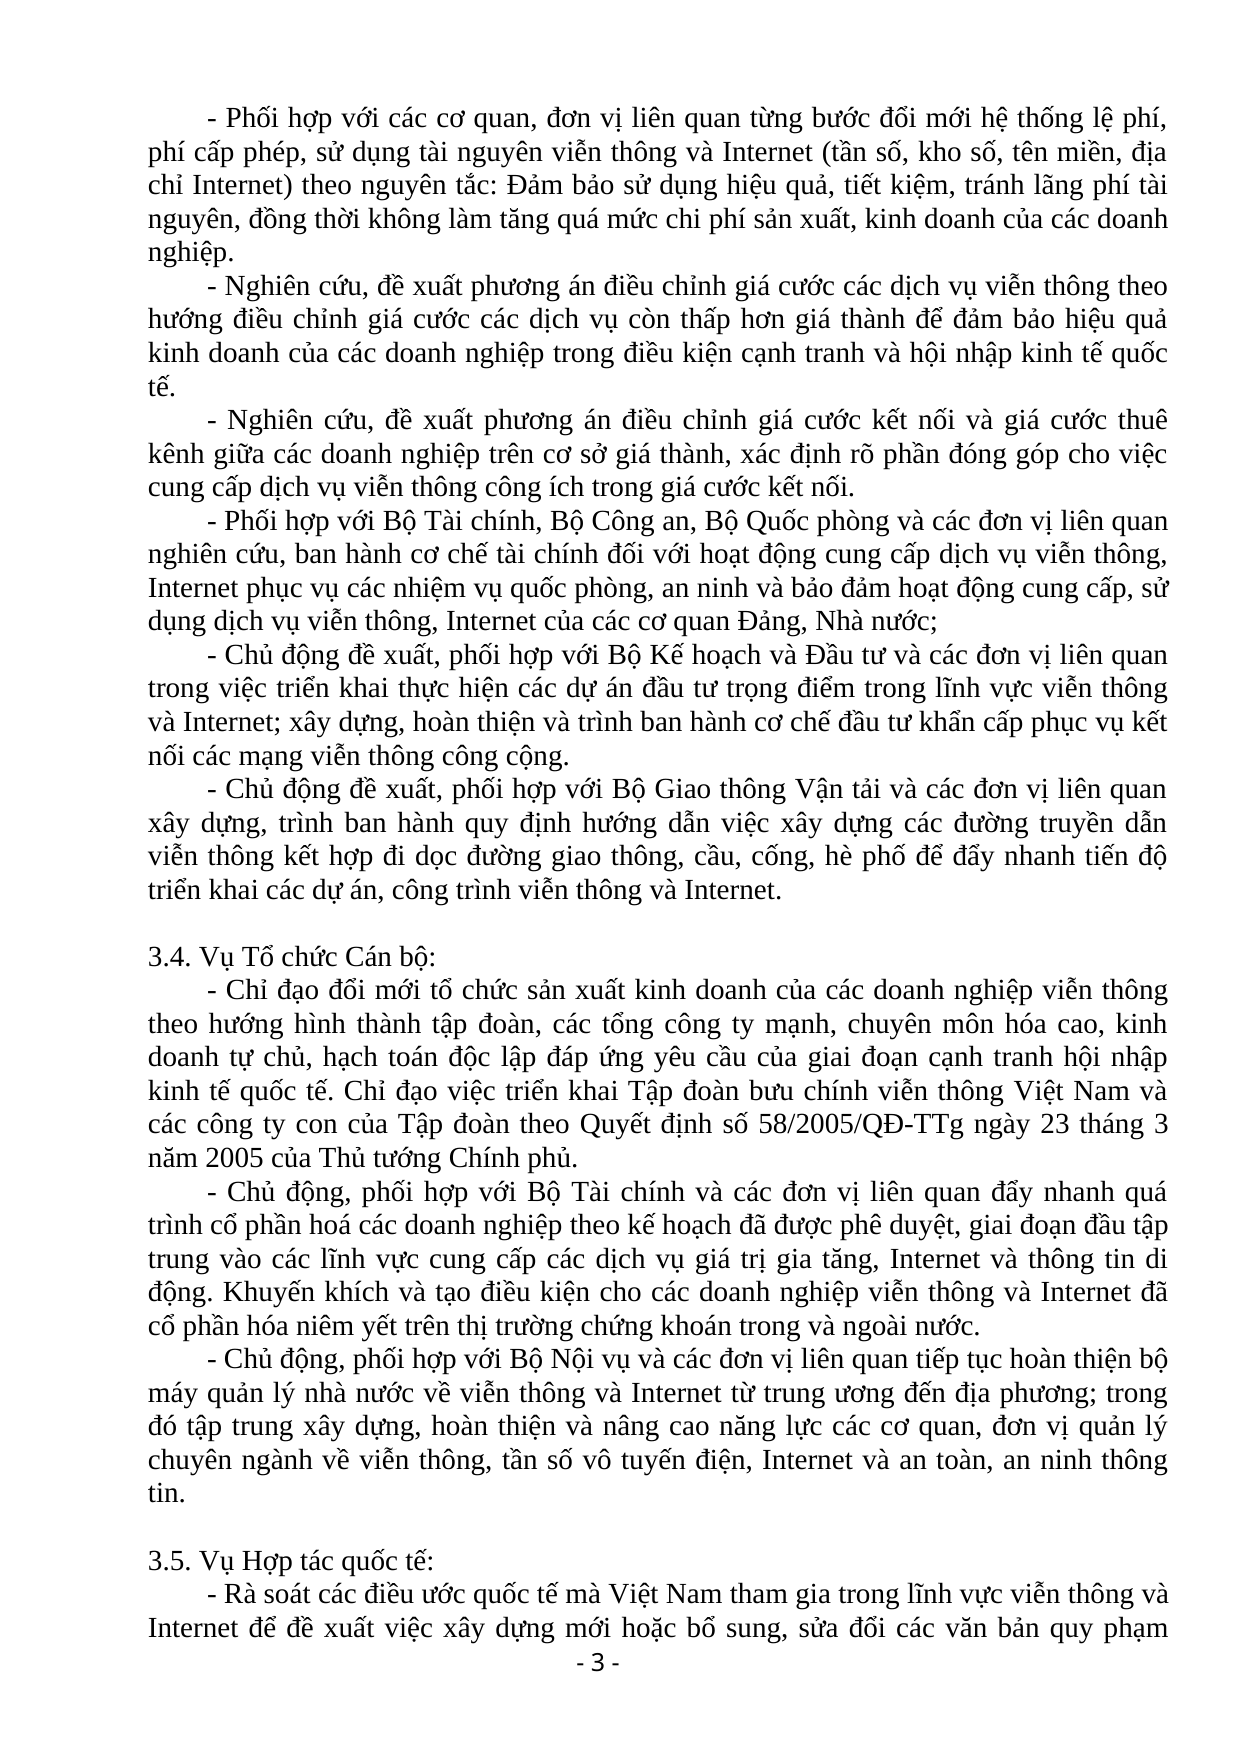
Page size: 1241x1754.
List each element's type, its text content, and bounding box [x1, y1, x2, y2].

text 3.4. Vụ Tổ chức Cán bộ: [148, 939, 1169, 972]
text - Nghiên cứu, đề xuất phương án điều chỉnh giá cước kết nối và giá cước thuê kênh giữa các doanh nghiệp trên cơ sở giá thành, xác định rõ phần đóng góp cho việc cung cấp dịch vụ viễn thông công ích trong giá cước kết nối. [148, 402, 1169, 503]
text 3.5. Vụ Hợp tác quốc tế: [148, 1543, 1169, 1576]
text - Phối hợp với các cơ quan, đơn vị liên quan từng bước đổi mới hệ thống lệ phí, phí cấp phép, sử dụng tài nguyên viễn thông và Internet (tần số, kho số, tên miền, địa chỉ Internet) theo nguyên tắc: Đảm bảo sử dụng hiệu quả, tiết kiệm, tránh lãng phí tài nguyên, đồng thời không làm tăng quá mức chi phí sản xuất, kinh doanh của các doanh nghiệp. [148, 100, 1169, 268]
text - Chỉ đạo đổi mới tổ chức sản xuất kinh doanh của các doanh nghiệp viễn thông theo hướng hình thành tập đoàn, các tổng công ty mạnh, chuyên môn hóa cao, kinh doanh tự chủ, hạch toán độc lập đáp ứng yêu cầu của giai đoạn cạnh tranh hội nhập kinh tế quốc tế. Chỉ đạo việc triển khai Tập đoàn bưu chính viễn thông Việt Nam và các công ty con của Tập đoàn theo Quyết định số 58/2005/QĐ-TTg ngày 23 tháng 3 năm 2005 của Thủ tướng Chính phủ. [148, 972, 1169, 1174]
text - Rà soát các điều ước quốc tế mà Việt Nam tham gia trong lĩnh vực viễn thông và Internet để đề xuất việc xây dựng mới hoặc bổ sung, sửa đổi các văn bản quy phạm [148, 1576, 1169, 1643]
text - Phối hợp với Bộ Tài chính, Bộ Công an, Bộ Quốc phòng và các đơn vị liên quan nghiên cứu, ban hành cơ chế tài chính đối với hoạt động cung cấp dịch vụ viễn thông, Internet phục vụ các nhiệm vụ quốc phòng, an ninh và bảo đảm hoạt động cung cấp, sử dụng dịch vụ viễn thông, Internet của các cơ quan Đảng, Nhà nước; [148, 503, 1169, 637]
text - Chủ động đề xuất, phối hợp với Bộ Giao thông Vận tải và các đơn vị liên quan xây dựng, trình ban hành quy định hướng dẫn việc xây dựng các đường truyền dẫn viễn thông kết hợp đi dọc đường giao thông, cầu, cống, hè phố để đẩy nhanh tiến độ triển khai các dự án, công trình viễn thông và Internet. [148, 771, 1169, 905]
text - Nghiên cứu, đề xuất phương án điều chỉnh giá cước các dịch vụ viễn thông theo hướng điều chỉnh giá cước các dịch vụ còn thấp hơn giá thành để đảm bảo hiệu quả kinh doanh của các doanh nghiệp trong điều kiện cạnh tranh và hội nhập kinh tế quốc tế. [148, 268, 1169, 402]
text - Chủ động, phối hợp với Bộ Tài chính và các đơn vị liên quan đẩy nhanh quá trình cổ phần hoá các doanh nghiệp theo kế hoạch đã được phê duyệt, giai đoạn đầu tập trung vào các lĩnh vực cung cấp các dịch vụ giá trị gia tăng, Internet và thông tin di động. Khuyến khích và tạo điều kiện cho các doanh nghiệp viễn thông và Internet đã cổ phần hóa niêm yết trên thị trường chứng khoán trong và ngoài nước. [148, 1174, 1169, 1341]
text - Chủ động đề xuất, phối hợp với Bộ Kế hoạch và Đầu tư và các đơn vị liên quan trong việc triển khai thực hiện các dự án đầu tư trọng điểm trong lĩnh vực viễn thông và Internet; xây dựng, hoàn thiện và trình ban hành cơ chế đầu tư khẩn cấp phục vụ kết nối các mạng viễn thông công cộng. [148, 637, 1169, 771]
text - Chủ động, phối hợp với Bộ Nội vụ và các đơn vị liên quan tiếp tục hoàn thiện bộ máy quản lý nhà nước về viễn thông và Internet từ trung ương đến địa phương; trong đó tập trung xây dựng, hoàn thiện và nâng cao năng lực các cơ quan, đơn vị quản lý chuyên ngành về viễn thông, tần số vô tuyến điện, Internet và an toàn, an ninh thông tin. [148, 1341, 1169, 1509]
